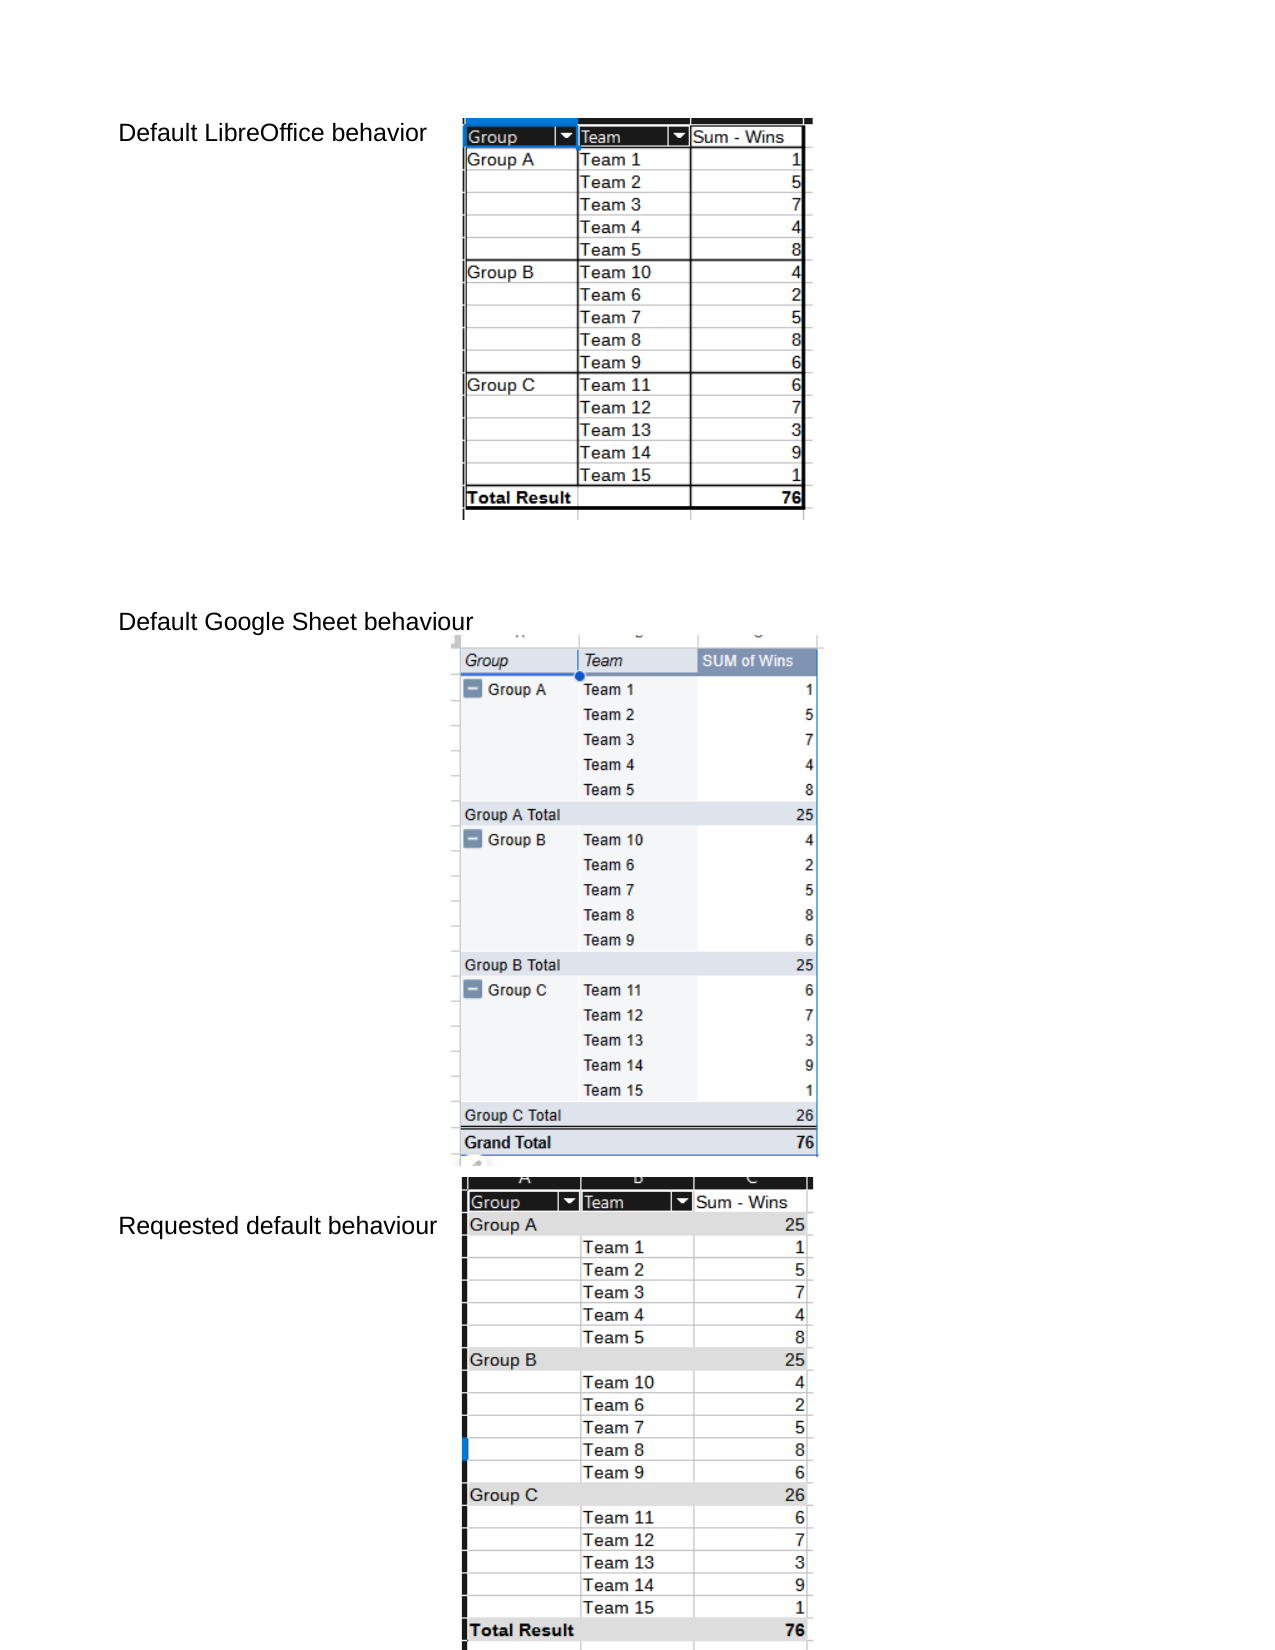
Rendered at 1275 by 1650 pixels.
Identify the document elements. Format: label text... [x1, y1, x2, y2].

text Requested default behaviour [118, 1211, 461, 1239]
text Default Google Sheet behaviour [118, 607, 1157, 636]
picture [461, 1177, 814, 1650]
text Default LibreOffice behavior [118, 118, 462, 147]
picture [462, 118, 813, 520]
picture [451, 635, 824, 1166]
text [814, 1211, 1157, 1239]
text [813, 118, 1157, 147]
